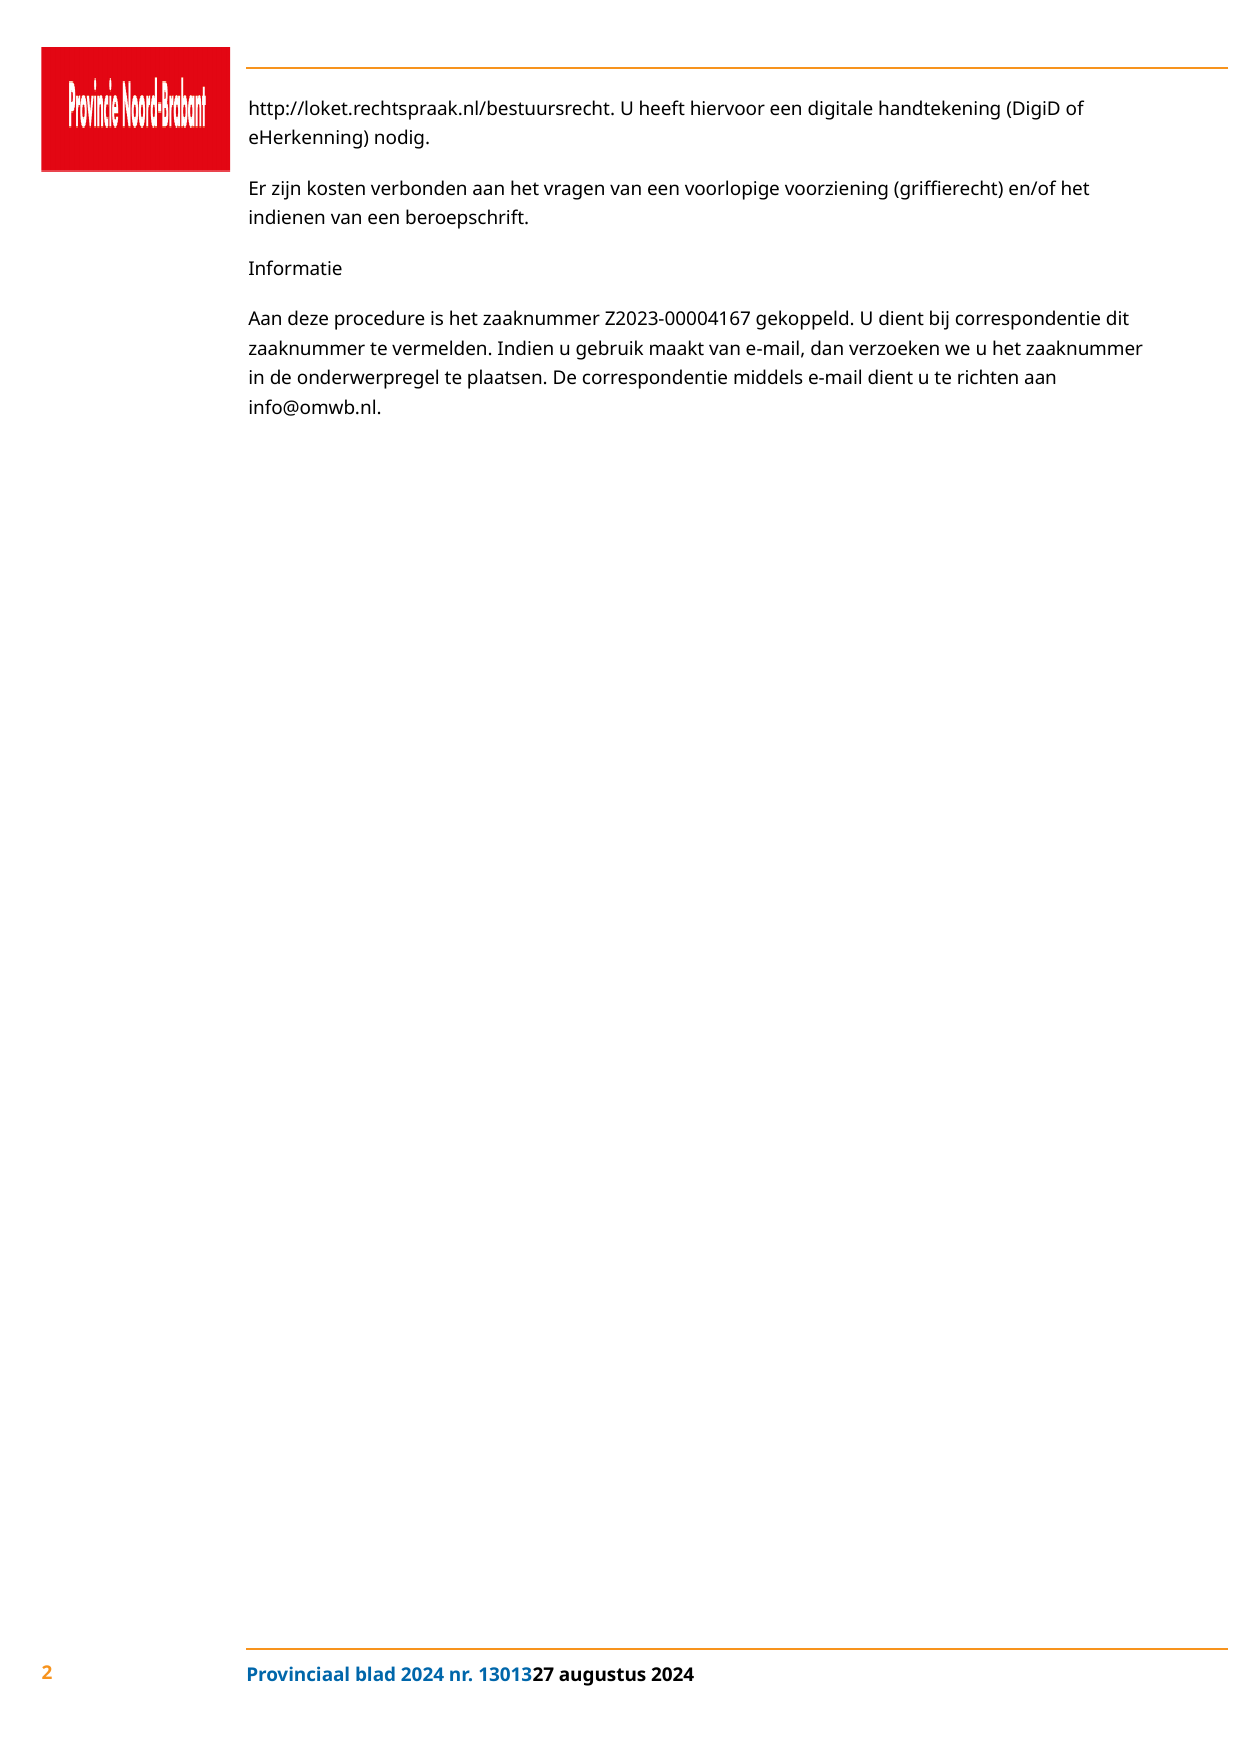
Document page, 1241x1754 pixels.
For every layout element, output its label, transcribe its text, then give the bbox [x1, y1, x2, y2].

text Aan deze procedure is het zaaknummer Z2023-00004167 gekoppeld. U dient bij correspondentie dit zaaknummer te vermelden. Indien u gebruik maakt van e-mail, dan verzoeken we u het zaaknummer in de onderwerpregel te plaatsen. De correspondentie middels e-mail dient u te richten aan info@omwb.nl. [248, 305, 1152, 420]
picture [41, 47, 231, 172]
text Informatie [248, 255, 1152, 281]
text http://loket.rechtspraak.nl/bestuursrecht. U heeft hiervoor een digitale handtekening (DigiD of eHerkenning) nodig. [248, 95, 1152, 150]
text Er zijn kosten verbonden aan het vragen van een voorlopige voorziening (griffierecht) en/of het indienen van een beroepschrift. [248, 175, 1152, 230]
